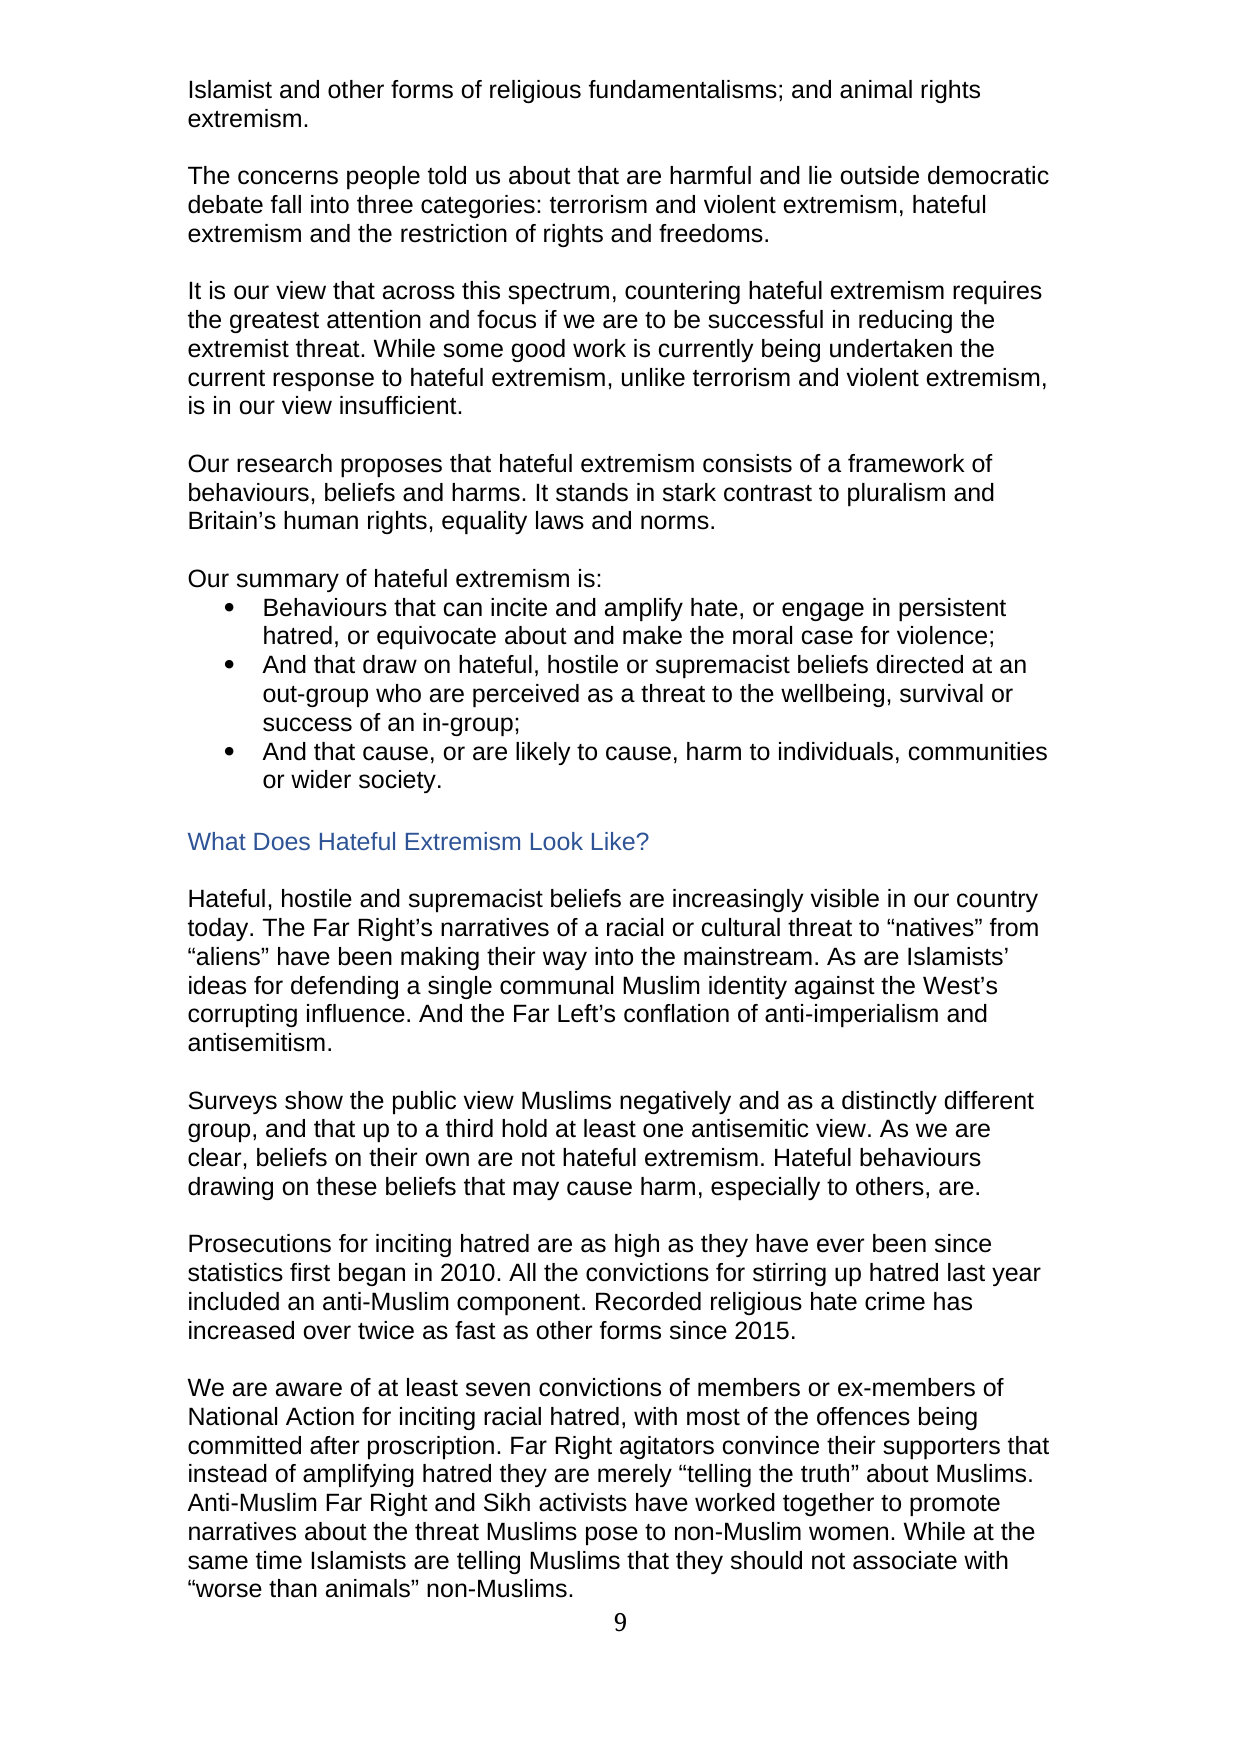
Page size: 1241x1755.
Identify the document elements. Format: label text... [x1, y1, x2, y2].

text Prosecutions for inciting hatred are as high as they have ever been since statistics first began in 2010. All the convictions for stirring up hatred last year included an anti-Muslim component. Recorded religious hate crime has increased over twice as fast as other forms since 2015. [187, 1229, 1053, 1344]
text Hateful, hostile and supremacist beliefs are increasingly visible in our country today. The Far Right’s narratives of a racial or cultural threat to “natives” from “aliens” have been making their way into the mainstream. As are Islamists’ ideas for defending a single communal Muslim identity against the West’s corrupting influence. And the Far Left’s conflation of anti-imperialism and antisemitism. [187, 884, 1053, 1057]
text Surveys show the public view Muslims negatively and as a distinctly different group, and that up to a third hold at least one antisemitic view. As we are clear, beliefs on their own are not hateful extremism. Hateful behaviours drawing on these beliefs that may cause harm, especially to others, are. [187, 1086, 1053, 1201]
list And that draw on hateful, hostile or supremacist beliefs directed at an out-group who are perceived as a threat to the wellbeing, survival or success of an in-group; [225, 650, 1053, 736]
list Behaviours that can incite and amplify hate, or engage in persistent hatred, or equivocate about and make the moral case for violence; [225, 592, 1053, 650]
text Our summary of hateful extremism is: [187, 564, 1053, 592]
list And that cause, or are likely to cause, harm to individuals, communities or wider society. [225, 736, 1053, 794]
text Islamist and other forms of religious fundamentalisms; and animal rights extremism. [187, 75, 1053, 132]
subtitle What Does Hateful Extremism Look Like? [187, 827, 1053, 856]
text We are aware of at least seven convictions of members or ex-members of National Action for inciting racial hatred, with most of the offences being committed after proscription. Far Right agitators convince their supporters that instead of amplifying hatred they are merely “telling the truth” about Muslims. Anti-Muslim Far Right and Sikh activists have worked together to promote narratives about the threat Muslims pose to non-Muslim women. While at the same time Islamists are telling Muslims that they should not associate with “worse than animals” non-Muslims. [187, 1373, 1053, 1603]
text Our research proposes that hateful extremism consists of a framework of behaviours, beliefs and harms. It stands in stark contrast to pluralism and Britain’s human rights, equality laws and norms. [187, 449, 1053, 535]
text It is our view that across this spectrum, countering hateful extremism requires the greatest attention and focus if we are to be successful in reducing the extremist threat. While some good work is currently being undertaken the current response to hateful extremism, unlike terrorism and violent extremism, is in our view insufficient. [187, 276, 1053, 420]
text The concerns people told us about that are harmful and lie outside democratic debate fall into three categories: terrorism and violent extremism, hateful extremism and the restriction of rights and freedoms. [187, 161, 1053, 247]
